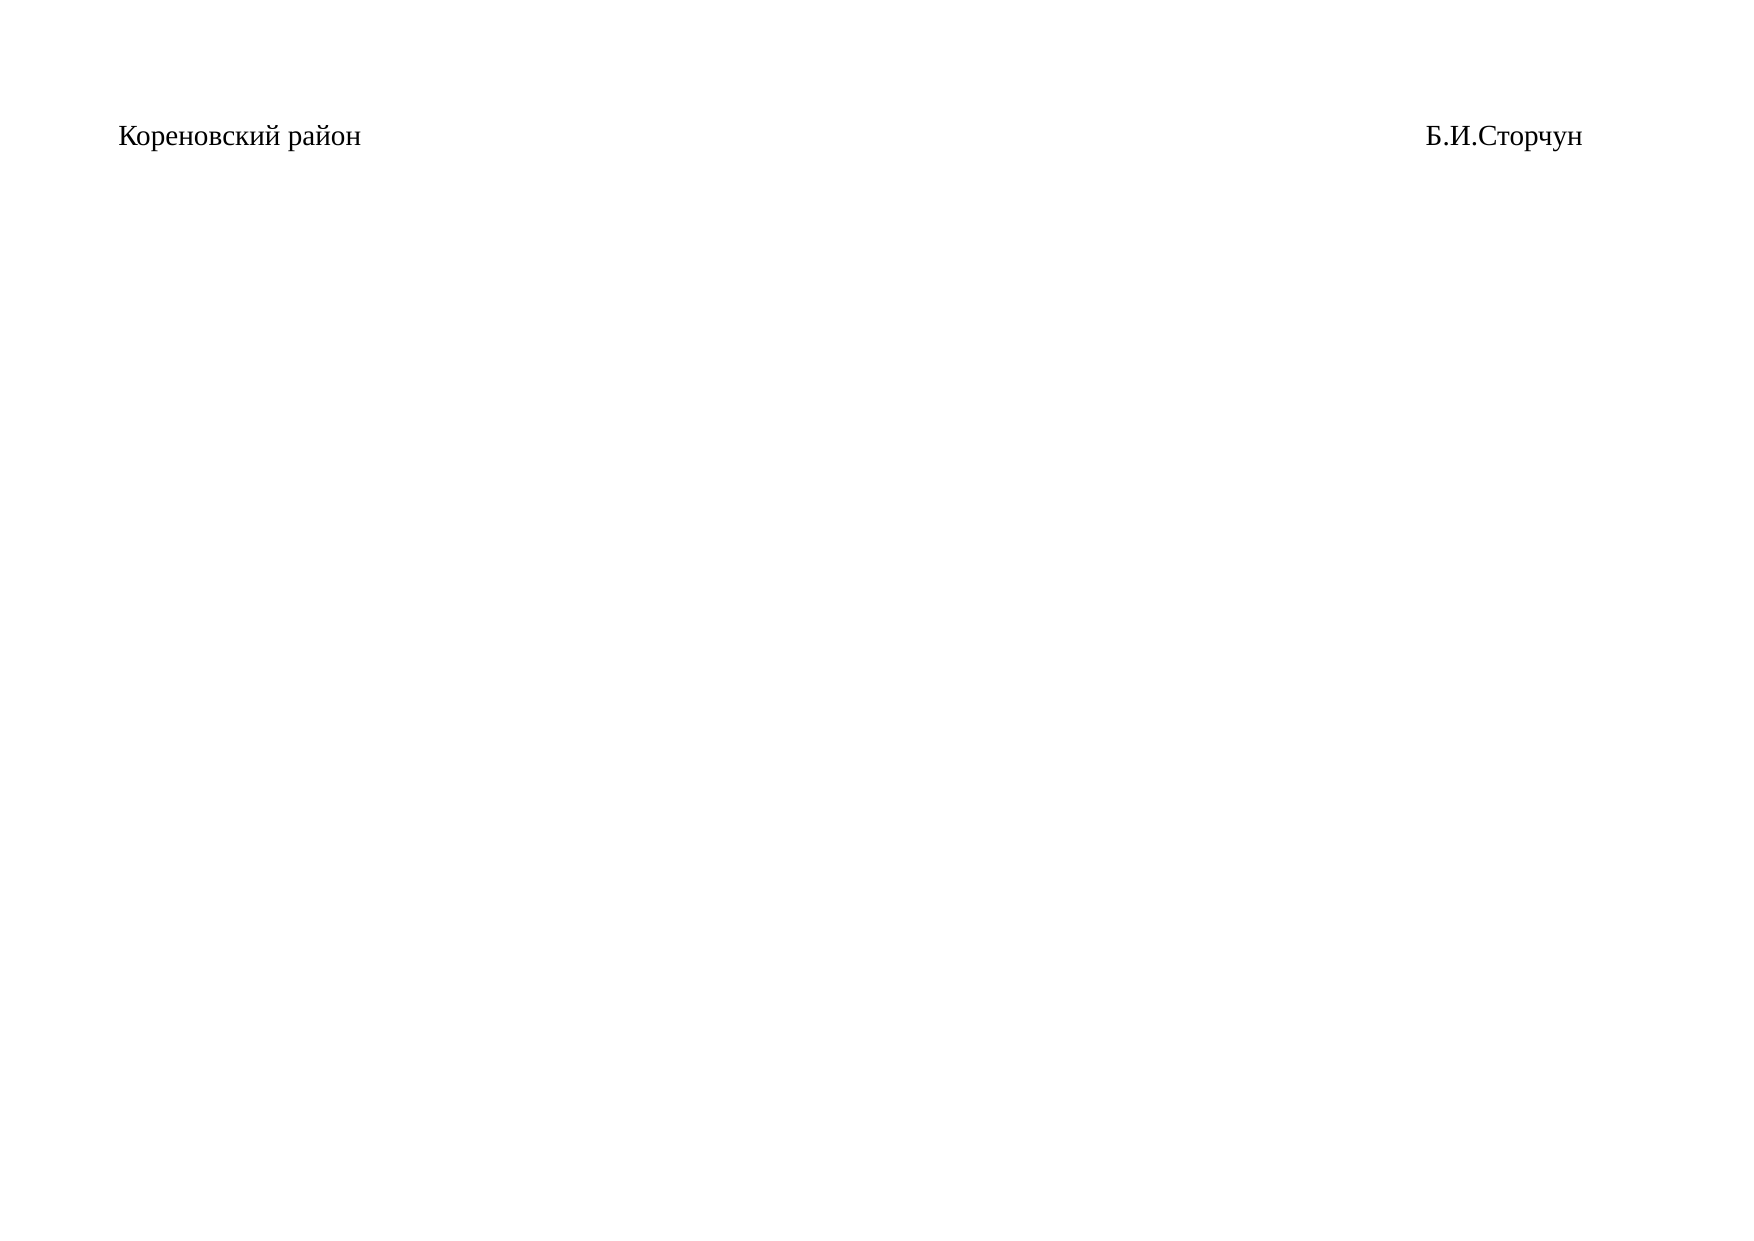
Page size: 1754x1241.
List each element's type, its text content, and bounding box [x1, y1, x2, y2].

text Кореновский район Б.И.Сторчун [118, 118, 1636, 152]
